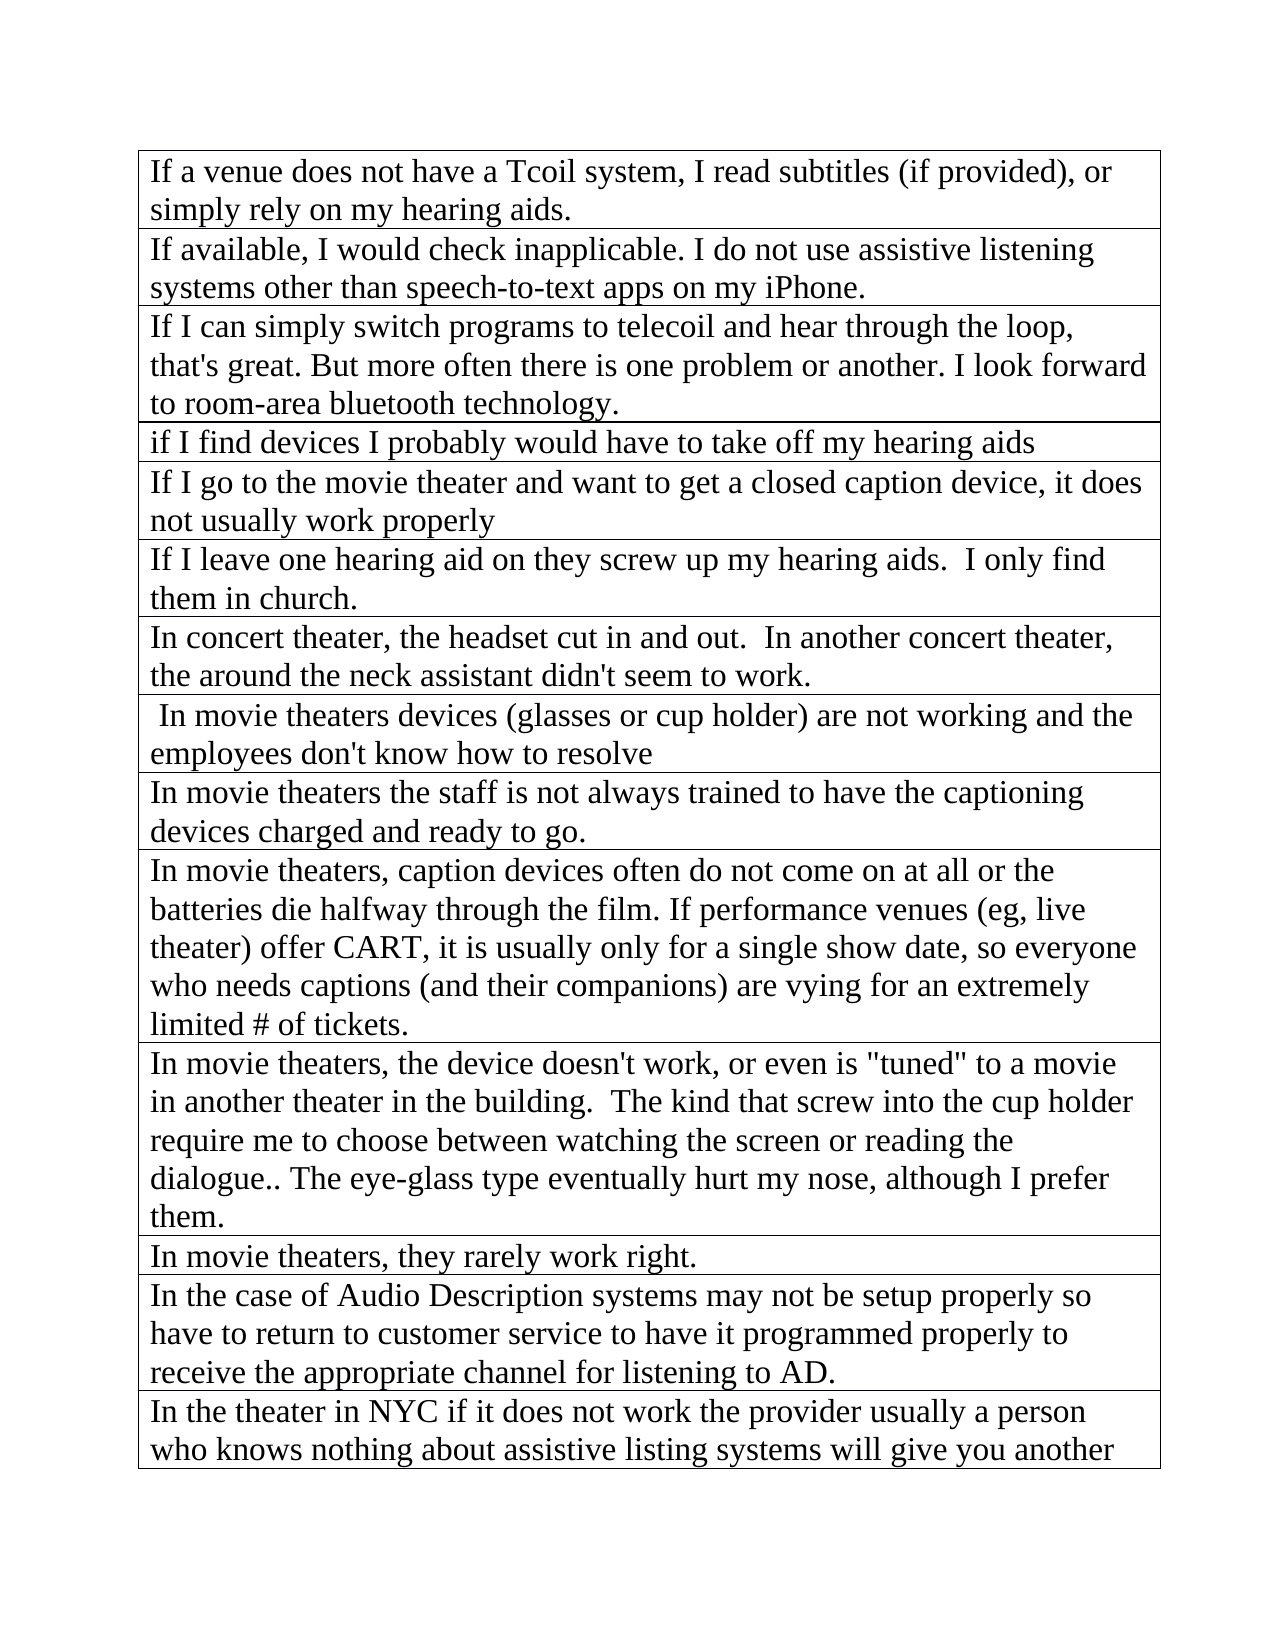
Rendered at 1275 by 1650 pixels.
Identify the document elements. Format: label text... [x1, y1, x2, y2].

table_cell In movie theaters, caption devices often do not come on at all or the batteries die halfway through the film. If performance venues (eg, live theater) offer CART, it is usually only for a single show date, so everyone who needs captions (and their companions) are vying for an extremely limited # of tickets. [139, 850, 1160, 1042]
table_cell If I go to the movie theater and want to get a closed caption device, it does not usually work properly [139, 462, 1160, 538]
table_cell If available, I would check inapplicable. I do not use assistive listening systems other than speech-to-text apps on my iPhone. [139, 229, 1160, 305]
table_cell In movie theaters the staff is not always trained to have the captioning devices charged and ready to go. [139, 773, 1160, 849]
table_cell In the case of Audio Description systems may not be setup properly so have to return to customer service to have it programmed properly to receive the appropriate channel for listening to AD. [139, 1275, 1160, 1390]
table_cell In movie theaters devices (glasses or cup holder) are not working and the employees don't know how to resolve [139, 695, 1160, 772]
table_cell In movie theaters, the device doesn't work, or even is "tuned" to a movie in another theater in the building. The kind that screw into the cup holder require me to choose between watching the screen or reading the dialogue.. The eye-glass type eventually hurt my nose, although I prefer them. [139, 1043, 1160, 1235]
table_cell if I find devices I probably would have to take off my hearing aids [139, 423, 1160, 461]
table_cell If I leave one hearing aid on they screw up my hearing aids. I only find them in church. [139, 540, 1160, 616]
table_cell If I can simply switch programs to telecoil and hear through the loop, that's great. But more often there is one problem or another. I look forward to room-area bluetooth technology. [139, 306, 1160, 421]
table_cell If a venue does not have a Tcoil system, I read subtitles (if provided), or simply rely on my hearing aids. [139, 151, 1160, 228]
table_cell In the theater in NYC if it does not work the provider usually a person who knows nothing about assistive listing systems will give you another [139, 1391, 1160, 1468]
table_cell In concert theater, the headset cut in and out. In another concert theater, the around the neck assistant didn't seem to work. [139, 617, 1160, 694]
table_cell In movie theaters, they rarely work right. [139, 1236, 1160, 1274]
